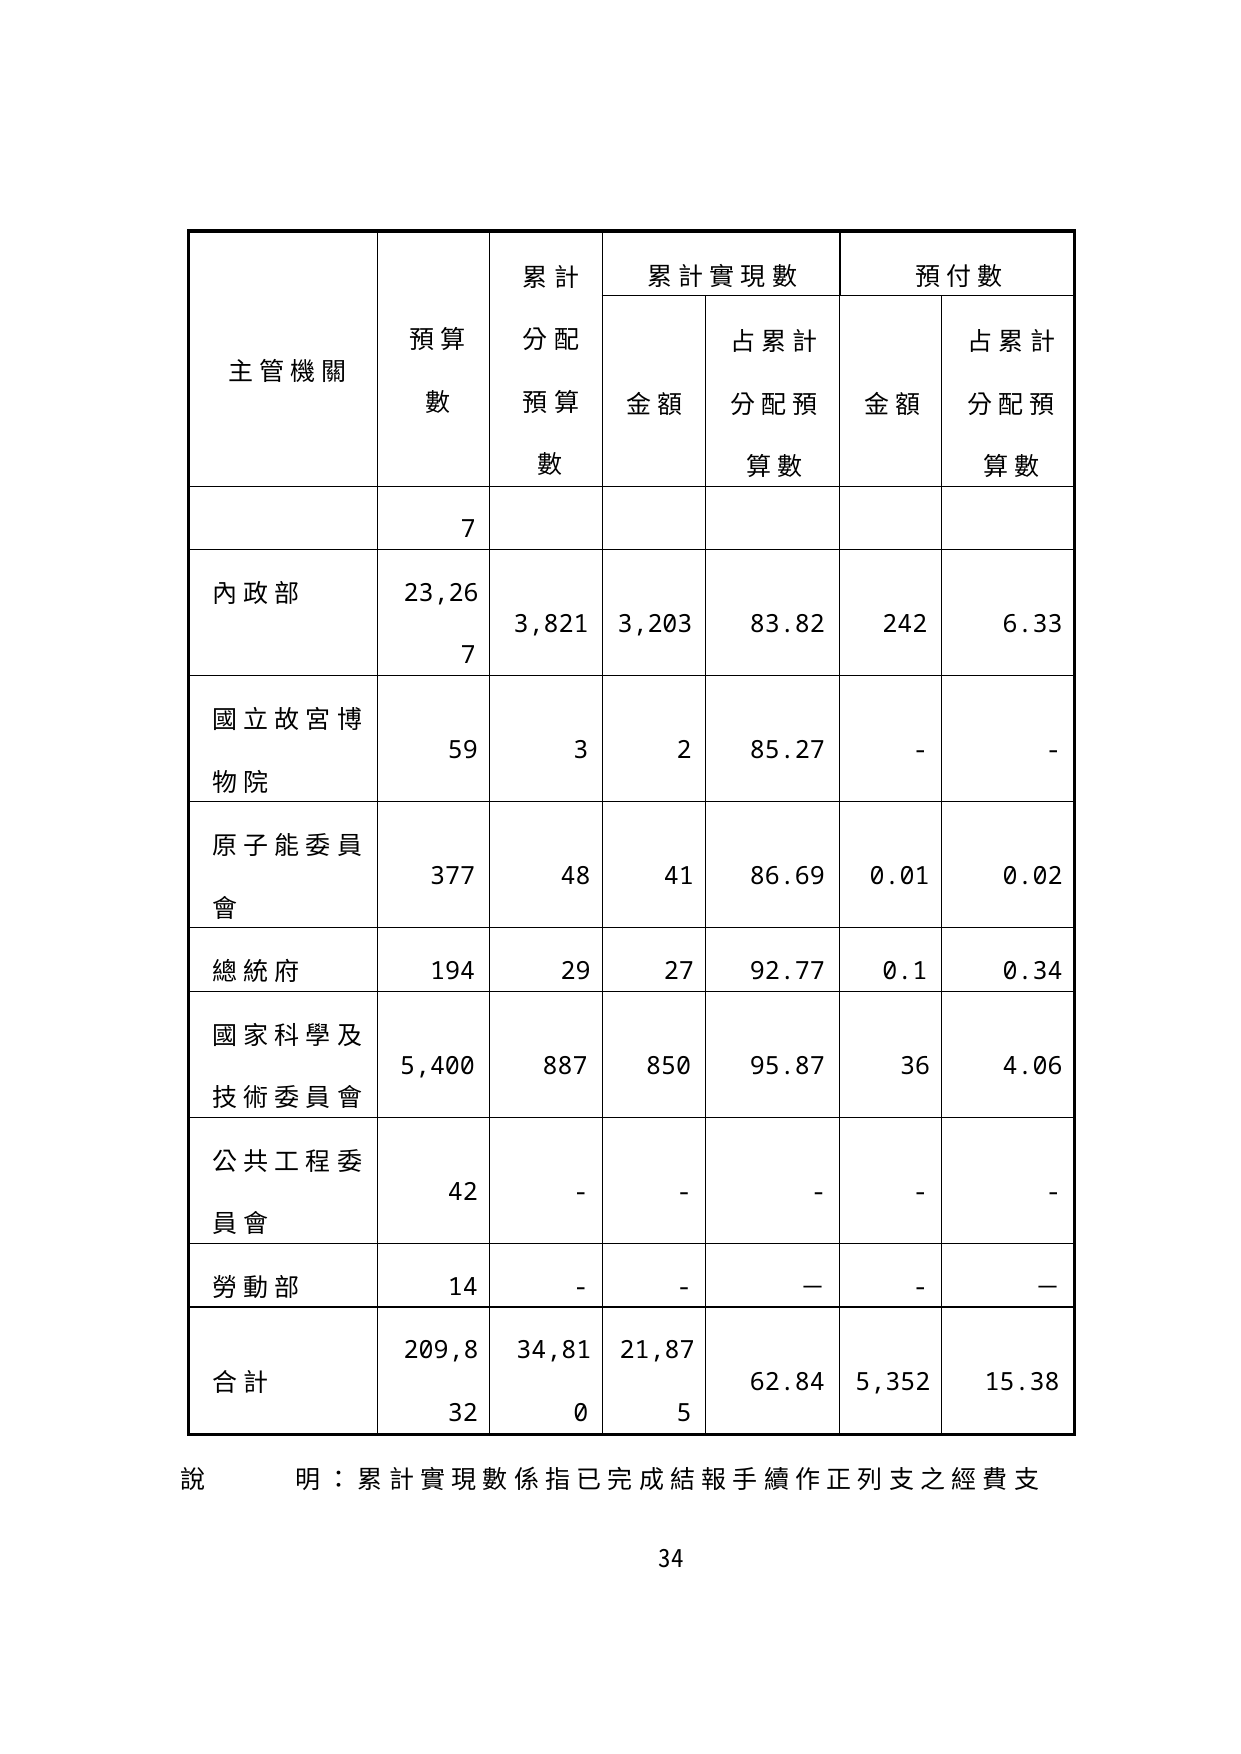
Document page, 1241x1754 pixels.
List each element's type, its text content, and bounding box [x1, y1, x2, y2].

table_cell [603, 487, 705, 549]
table_cell 34,810 [490, 1308, 602, 1432]
table_header 累計分配預算數 [490, 233, 602, 486]
table_cell - [840, 1244, 941, 1306]
table_cell - [603, 1118, 705, 1243]
table_cell 0.02 [942, 802, 1073, 927]
table_cell [840, 487, 941, 549]
table_cell 勞動部 [190, 1244, 377, 1306]
table_cell 2 [603, 676, 705, 801]
table_cell 合計 [190, 1308, 377, 1432]
table_cell 86.69 [706, 802, 839, 927]
table_header 預付數 [841, 233, 1073, 295]
table_cell 6.33 [942, 550, 1073, 675]
table_cell 國立故宮博物院 [190, 676, 377, 801]
table_cell 23,267 [378, 550, 489, 675]
table_cell － [942, 1244, 1073, 1306]
table_cell 209,832 [378, 1308, 489, 1432]
table_cell 5,400 [378, 992, 489, 1117]
table_cell 總統府 [190, 928, 377, 991]
table_cell - [490, 1244, 602, 1306]
table_cell 0.01 [840, 802, 941, 927]
table_cell - [706, 1118, 839, 1243]
table_cell 占累計分配預算數 [942, 296, 1073, 486]
table_cell - [490, 1118, 602, 1243]
table_cell - [840, 676, 941, 801]
table_cell 3 [490, 676, 602, 801]
table_cell [490, 487, 602, 549]
table_cell - [942, 676, 1073, 801]
table_cell 29 [490, 928, 602, 991]
table_cell 59 [378, 676, 489, 801]
table_cell 占累計分配預算數 [706, 296, 839, 486]
table_cell 242 [840, 550, 941, 675]
table_cell 27 [603, 928, 705, 991]
table_cell 7 [378, 487, 489, 549]
table_cell 0.34 [942, 928, 1073, 991]
table_cell 85.27 [706, 676, 839, 801]
table_cell 0.1 [840, 928, 941, 991]
table_cell 公共工程委員會 [190, 1118, 377, 1243]
table_cell 3,821 [490, 550, 602, 675]
table_cell 92.77 [706, 928, 839, 991]
table_cell 83.82 [706, 550, 839, 675]
table_cell 5,352 [840, 1308, 941, 1432]
table_cell 3,203 [603, 550, 705, 675]
table_cell [190, 487, 377, 549]
table_cell 21,875 [603, 1308, 705, 1432]
table_cell 國家科學及技術委員會 [190, 992, 377, 1117]
table_cell [706, 487, 839, 549]
table_cell 36 [840, 992, 941, 1117]
table_cell 48 [490, 802, 602, 927]
table_cell - [840, 1118, 941, 1243]
table_cell 4.06 [942, 992, 1073, 1117]
table_cell － [706, 1244, 839, 1306]
text 說 明：累計實現數係指已完成結報手續作正列支之經費支 [177, 1436, 1063, 1498]
table_cell - [942, 1118, 1073, 1243]
table_cell 15.38 [942, 1308, 1073, 1432]
table_cell 850 [603, 992, 705, 1117]
table_cell 377 [378, 802, 489, 927]
table_cell 887 [490, 992, 602, 1117]
table_cell 62.84 [706, 1308, 839, 1432]
table_cell 金額 [840, 296, 941, 486]
table_cell 14 [378, 1244, 489, 1306]
table_cell 內政部 [190, 550, 377, 675]
table_header 預算數 [378, 233, 489, 486]
table_cell - [603, 1244, 705, 1306]
table_cell 95.87 [706, 992, 839, 1117]
table_cell 原子能委員會 [190, 802, 377, 927]
table_header 累計實現數 [603, 233, 839, 295]
table_header 主管機關 [190, 233, 377, 486]
table_cell [942, 487, 1073, 549]
table_cell 42 [378, 1118, 489, 1243]
table_cell 194 [378, 928, 489, 991]
table_cell 金額 [603, 296, 705, 486]
table_cell 41 [603, 802, 705, 927]
